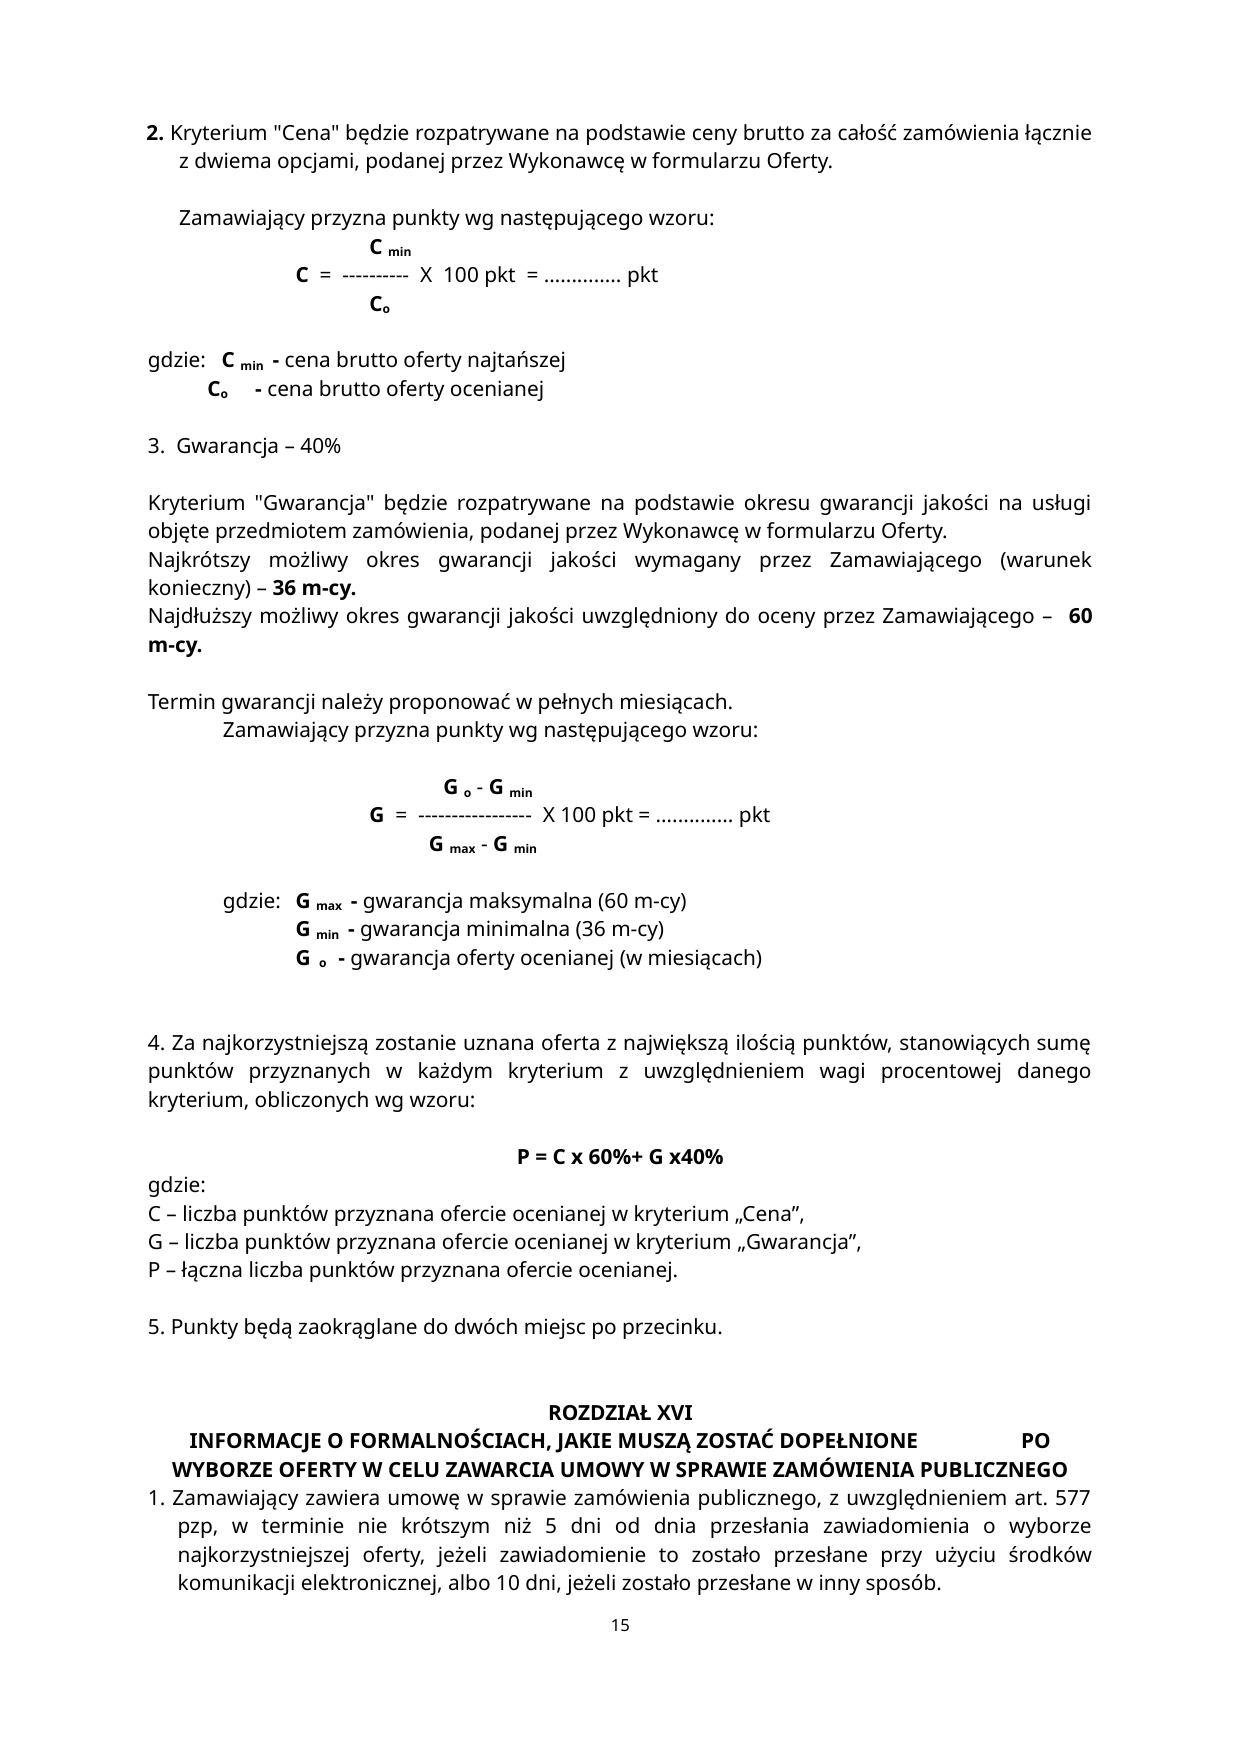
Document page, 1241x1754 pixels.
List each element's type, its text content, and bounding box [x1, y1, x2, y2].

list 4. Za najkorzystniejszą zostanie uznana oferta z największą ilością punktów, stanowiących sumę punktów przyznanych w każdym kryterium z uwzględnieniem wagi procentowej danego kryterium, obliczonych wg wzoru: [148, 1028, 1093, 1113]
list Co [148, 289, 1093, 317]
list Zamawiający przyzna punkty wg następującego wzoru: [146, 203, 1093, 232]
list Najkrótszy możliwy okres gwarancji jakości wymagany przez Zamawiającego (warunek konieczny) – 36 m-cy. [148, 545, 1093, 602]
list Zamawiający przyzna punkty wg następującego wzoru: [185, 715, 1093, 744]
list G = ----------------- X 100 pkt = …........... pkt [185, 801, 1093, 829]
list C = ---------- X 100 pkt = …........... pkt [148, 260, 1093, 289]
text ROZDZIAŁ XVI [148, 1398, 1093, 1426]
text 1. Zamawiający zawiera umowę w sprawie zamówienia publicznego, z uwzględnieniem art. 577 pzp, w terminie nie krótszym niż 5 dni od dnia przesłania zawiadomienia o wyborze najkorzystniejszej oferty, jeżeli zawiadomienie to zostało przesłane przy użyciu środków komunikacji elektronicznej, albo 10 dni, jeżeli zostało przesłane w inny sposób. [148, 1483, 1093, 1597]
list G – liczba punktów przyznana ofercie ocenianej w kryterium „Gwarancja”, [148, 1227, 1093, 1256]
list 3. Gwarancja – 40% [148, 431, 1093, 459]
text 2. Kryterium "Cena" będzie rozpatrywane na podstawie ceny brutto za całość zamówienia łącznie z dwiema opcjami, podanej przez Wykonawcę w formularzu Oferty. [146, 118, 1093, 175]
list gdzie: G max - gwarancja maksymalna (60 m-cy) [185, 886, 1093, 914]
list Co - cena brutto oferty ocenianej [148, 374, 1093, 402]
list Najdłuższy możliwy okres gwarancji jakości uwzględniony do oceny przez Zamawiającego – 60 m-cy. [148, 602, 1093, 658]
list Kryterium "Gwarancja" będzie rozpatrywane na podstawie okresu gwarancji jakości na usługi objęte przedmiotem zamówienia, podanej przez Wykonawcę w formularzu Oferty. [148, 488, 1093, 545]
list P – łączna liczba punktów przyznana ofercie ocenianej. [148, 1256, 1093, 1284]
list 5. Punkty będą zaokrąglane do dwóch miejsc po przecinku. [148, 1312, 1093, 1341]
list gdzie: [148, 1170, 1093, 1199]
list G min - gwarancja minimalna (36 m-cy) [185, 914, 1093, 943]
list P = C x 60%+ G x40% [148, 1142, 1093, 1170]
list G max - G min [185, 829, 1093, 857]
list C – liczba punktów przyznana ofercie ocenianej w kryterium „Cena”, [148, 1199, 1093, 1227]
text INFORMACJE O FORMALNOŚCIACH, JAKIE MUSZĄ ZOSTAĆ DOPEŁNIONE PO WYBORZE OFERTY W CELU ZAWARCIA UMOWY W SPRAWIE ZAMÓWIENIA PUBLICZNEGO [148, 1426, 1093, 1483]
list C min [148, 232, 1093, 260]
list G o - G min [185, 772, 1093, 801]
list gdzie: C min - cena brutto oferty najtańszej [148, 346, 1093, 374]
list G o - gwarancja oferty ocenianej (w miesiącach) [185, 943, 1093, 971]
list Termin gwarancji należy proponować w pełnych miesiącach. [148, 687, 1093, 715]
